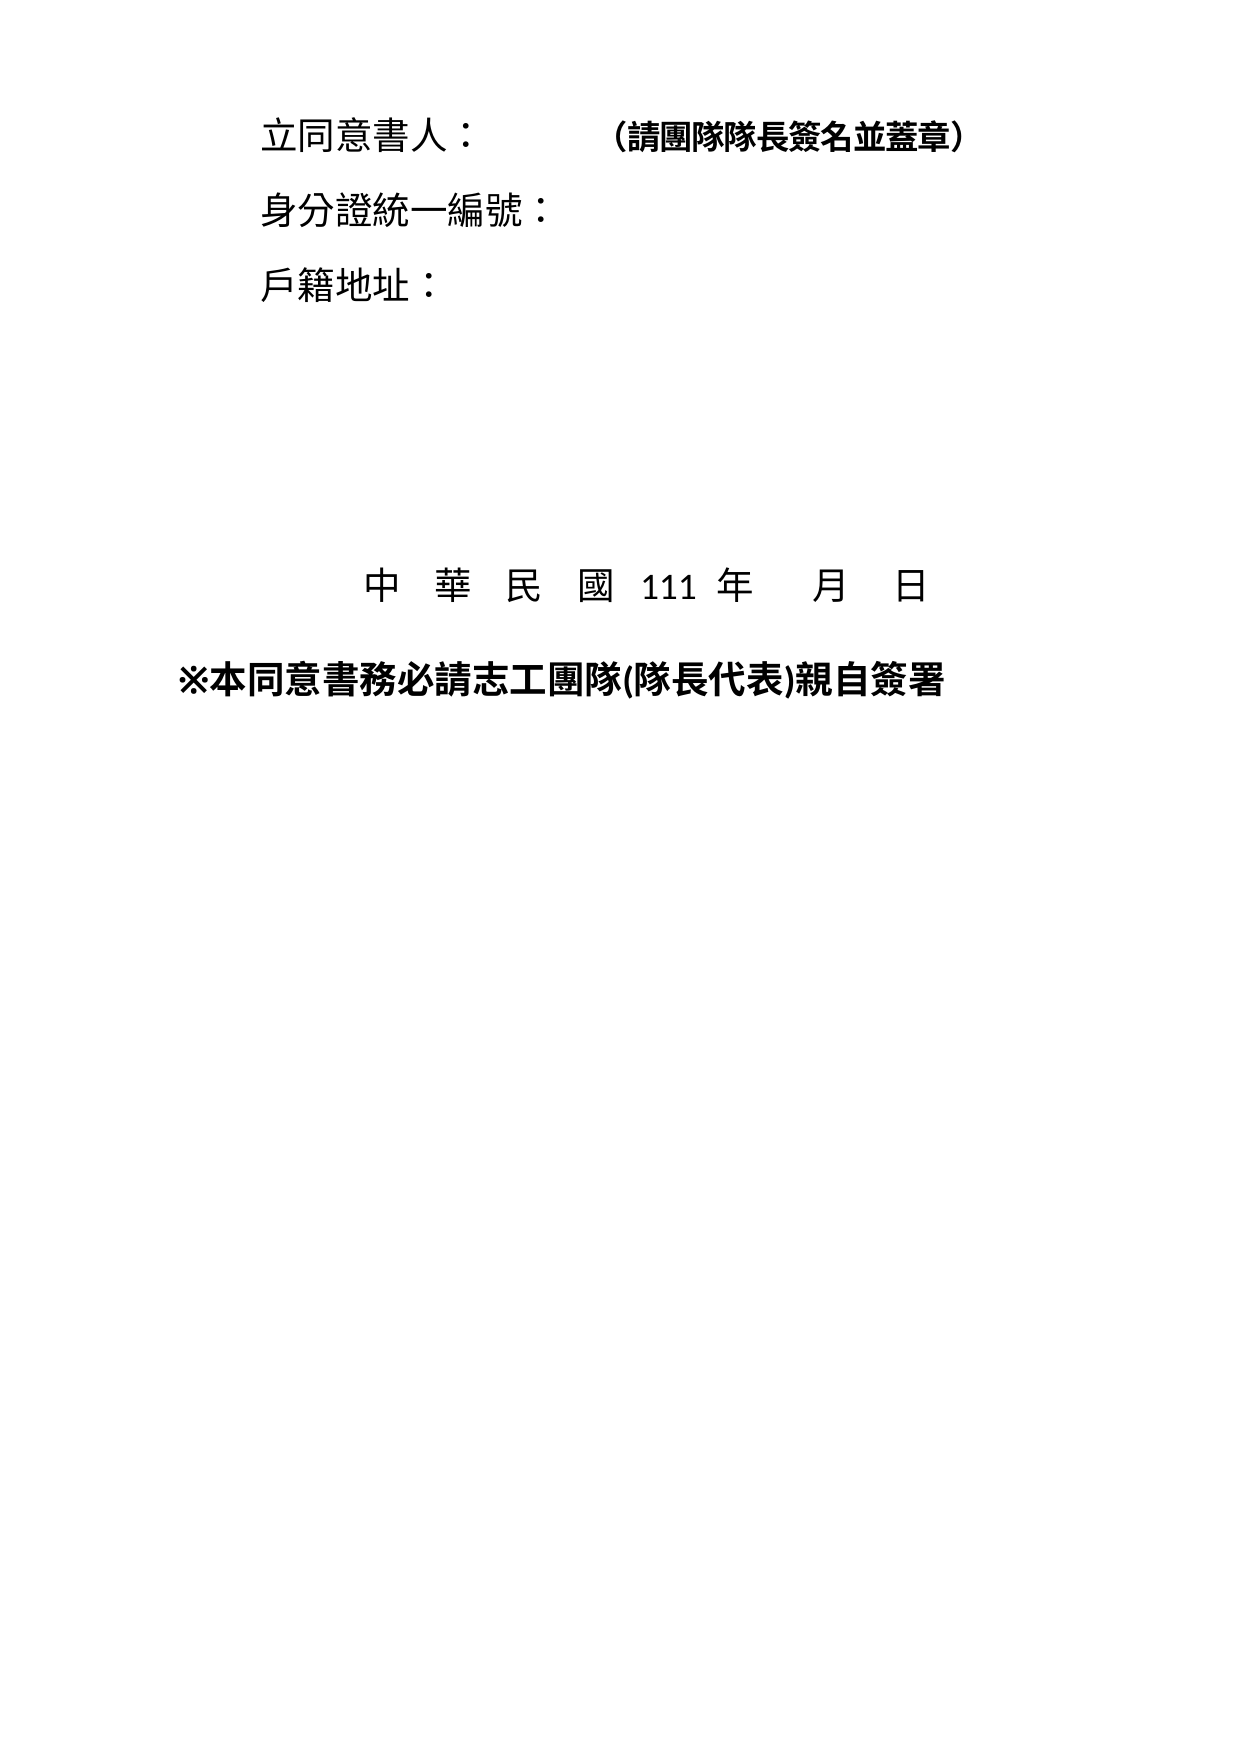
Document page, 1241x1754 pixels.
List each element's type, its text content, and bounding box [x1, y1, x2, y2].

text 身分證統一編號： [148, 164, 1137, 239]
text ※本同意書務必請志工團隊(隊長代表)親自簽署 [178, 633, 1137, 708]
text 立同意書人： （請團隊隊長簽名並蓋章） [148, 89, 1137, 164]
text 中 華 民 國 111 年 月 日 [148, 539, 1137, 614]
text 戶籍地址： [148, 239, 1137, 314]
